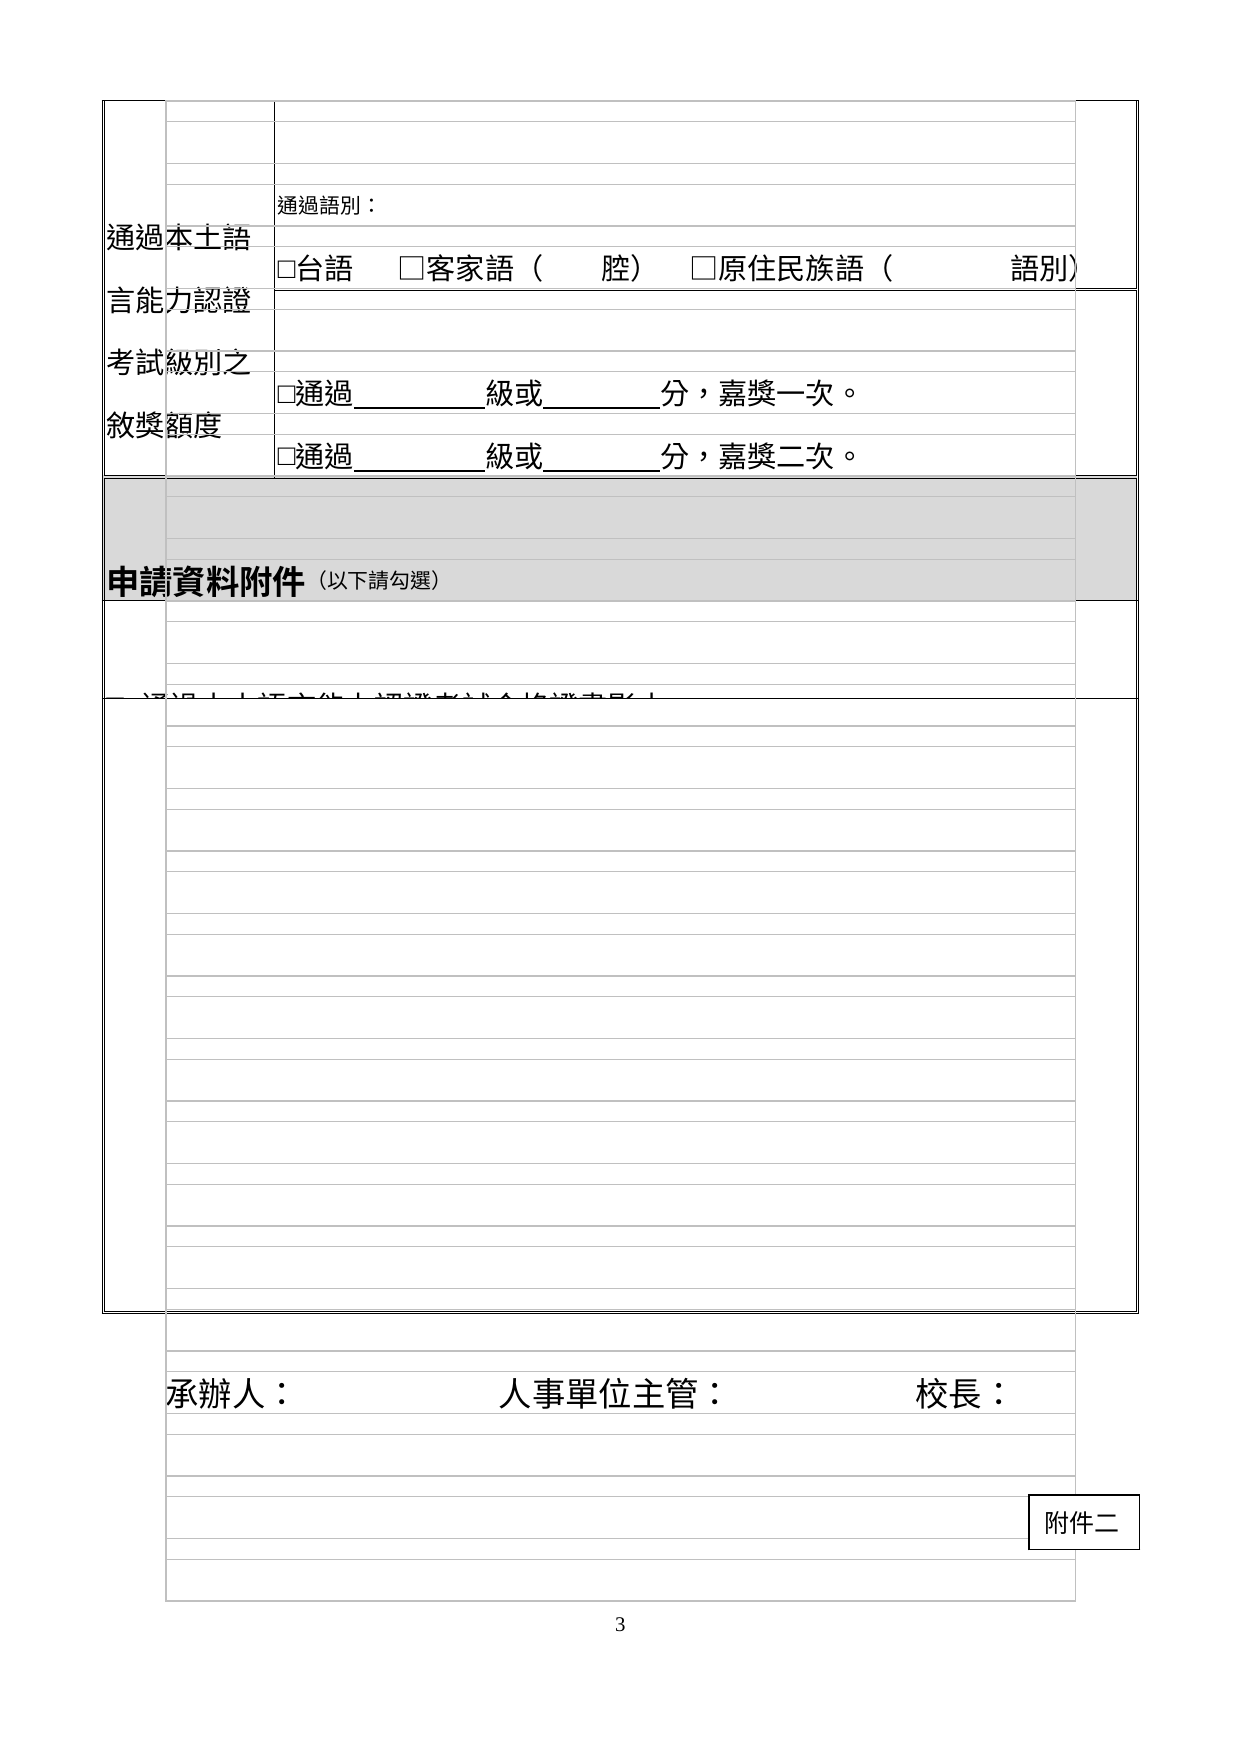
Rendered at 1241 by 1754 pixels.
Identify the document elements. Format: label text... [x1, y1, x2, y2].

table_cell 申請者簽名： 請申請者簽名確認_________________________ [167, 1185, 1075, 1225]
table_cell 通過本土語言能力認證考試級別之敘獎額度 [167, 372, 274, 413]
table_cell 通過本土語言能力認證考試級別之敘獎額度 [167, 310, 274, 350]
table_cell 通過本土語言能力認證考試級別之敘獎額度 [167, 164, 274, 184]
table_cell 申請者簽名： 請申請者簽名確認_________________________ [167, 1122, 1075, 1163]
table_cell 申請資料附件（以下請勾選） [105, 479, 165, 600]
table_cell 申請者簽名： 請申請者簽名確認_________________________ [167, 810, 1075, 850]
table_cell 申請資料附件（以下請勾選） [167, 497, 1075, 538]
table_cell 申請資料附件（以下請勾選） [167, 539, 1075, 559]
table_cell [275, 310, 1075, 350]
text 承辦人： 人事單位主管： 校長： [167, 1372, 1075, 1413]
text [167, 1352, 1075, 1371]
table_cell 通過本土語言能力認證考試級別之敘獎額度 [167, 414, 187, 434]
table_cell 通過本土語言能力認證考試級別之敘獎額度 [167, 122, 274, 163]
table_cell □ 通過本土語言能力認證考試合格證書影本。 [167, 664, 1075, 684]
table_cell 申請者簽名： 請申請者簽名確認_________________________ [167, 1289, 1075, 1309]
table_cell 通過語別： □台語 □客家語（ 腔） □原住民族語（ 語別） [275, 247, 1075, 288]
table_cell 通過本土語言能力認證考試級別之敘獎額度 [167, 185, 274, 225]
table_cell 通過本土語言能力認證考試級別之敘獎額度 [231, 352, 274, 371]
table_cell 通過本土語言能力認證考試級別之敘獎額度 [178, 289, 274, 309]
table_cell 申請資料附件（以下請勾選） [167, 479, 1075, 496]
table_cell 申請者簽名： 請申請者簽名確認_________________________ [167, 1247, 1075, 1288]
table_cell □ 通過本土語言能力認證考試合格證書影本。 [167, 685, 1075, 698]
table_cell □通過 級或 分，嘉獎二次。 [275, 435, 1075, 475]
table_cell 申請者簽名： 請申請者簽名確認_________________________ [167, 1039, 1075, 1059]
table_cell 申請者簽名： 請申請者簽名確認_________________________ [167, 747, 1075, 788]
table_cell 通過語別： □台語 □客家語（ 腔） □原住民族語（ 語別） [275, 102, 1075, 121]
table_cell □ 通過本土語言能力認證考試合格證書影本。 [105, 601, 165, 698]
table_cell 申請者簽名： 請申請者簽名確認_________________________ [167, 1164, 1075, 1184]
table_cell 通過本土語言能力認證考試級別之敘獎額度 [209, 227, 274, 246]
table_cell □ 通過本土語言能力認證考試合格證書影本。 [1076, 601, 1136, 698]
table_cell 通過本土語言能力認證考試級別之敘獎額度 [220, 352, 244, 371]
text 附件二 [1044, 1503, 1124, 1539]
table_cell □通過 級或 分，嘉獎一次。 [275, 372, 1075, 413]
table_cell 申請者簽名： 請申請者簽名確認_________________________ [167, 977, 1075, 996]
table_cell 申請者簽名： 請申請者簽名確認_________________________ [167, 914, 1075, 934]
table_cell 通過本土語言能力認證考試級別之敘獎額度 [167, 247, 274, 288]
table_cell 申請者簽名： 請申請者簽名確認_________________________ [1076, 699, 1136, 1311]
table_cell 通過本土語言能力認證考試級別之敘獎額度 [167, 435, 274, 475]
table_cell 申請者簽名： 請申請者簽名確認_________________________ [167, 997, 1075, 1038]
table_cell 通過語別： □台語 □客家語（ 腔） □原住民族語（ 語別） [1076, 101, 1136, 288]
table_cell 申請者簽名： 請申請者簽名確認_________________________ [167, 789, 1075, 809]
table_cell 申請者簽名： 請申請者簽名確認_________________________ [167, 699, 1075, 725]
table_cell 通過語別： □台語 □客家語（ 腔） □原住民族語（ 語別） [275, 227, 1075, 246]
table_cell □ 通過本土語言能力認證考試合格證書影本。 [167, 602, 1075, 621]
table_cell 通過本土語言能力認證考試級別之敘獎額度 [198, 414, 274, 434]
table_cell 通過本土語言能力認證考試級別之敘獎額度 [105, 101, 165, 475]
table_cell [275, 291, 1075, 309]
table_cell 申請者簽名： 請申請者簽名確認_________________________ [167, 852, 1075, 871]
table_cell 申請者簽名： 請申請者簽名確認_________________________ [167, 935, 1075, 975]
table_cell 通過語別： □台語 □客家語（ 腔） □原住民族語（ 語別） [275, 122, 1075, 163]
table_cell 通過本土語言能力認證考試級別之敘獎額度 [180, 227, 206, 246]
table_cell 申請者簽名： 請申請者簽名確認_________________________ [105, 699, 165, 1311]
table_cell 申請者簽名： 請申請者簽名確認_________________________ [167, 1060, 1075, 1100]
table_cell 申請資料附件（以下請勾選） [1076, 479, 1136, 600]
table_cell 通過語別： □台語 □客家語（ 腔） □原住民族語（ 語別） [275, 185, 1075, 225]
table_cell 申請者簽名： 請申請者簽名確認_________________________ [167, 727, 1075, 746]
table_cell □ 通過本土語言能力認證考試合格證書影本。 [167, 622, 1075, 663]
table_cell 通過本土語言能力認證考試級別之敘獎額度 [167, 102, 274, 121]
table_cell 申請資料附件（以下請勾選） [167, 560, 1075, 600]
table_cell 申請者簽名： 請申請者簽名確認_________________________ [167, 1102, 1075, 1121]
table_cell 通過語別： □台語 □客家語（ 腔） □原住民族語（ 語別） [275, 164, 1075, 184]
table_cell [1076, 291, 1136, 475]
table_cell [275, 352, 1075, 371]
table_cell 申請者簽名： 請申請者簽名確認_________________________ [167, 872, 1075, 913]
table_cell [275, 414, 1075, 434]
table_cell 申請者簽名： 請申請者簽名確認_________________________ [167, 1227, 1075, 1246]
